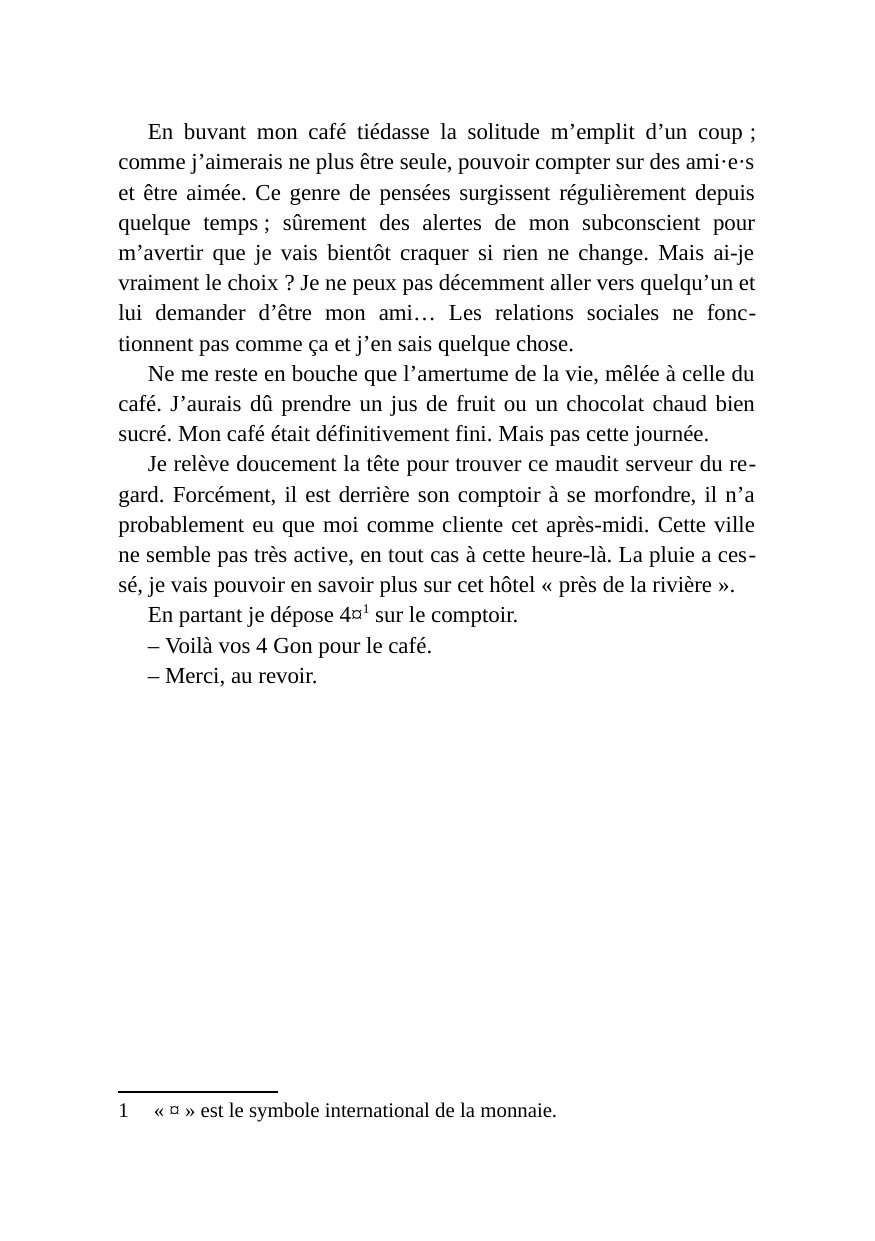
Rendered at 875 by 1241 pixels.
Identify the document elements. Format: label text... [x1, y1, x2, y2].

text En buvant mon café tiédasse la solitude m’emplit d’un coup ; comme j’aimerais ne plus être seule, pouvoir compter sur des ami·e·s et être aimée. Ce genre de pensées surgissent régulièrement depuis quelque temps ; sûrement des alertes de mon subconscient pour m’avertir que je vais bientôt craquer si rien ne change. Mais ai-je vraiment le choix ? Je ne peux pas décemment aller vers quelqu’un et lui demander d’être mon ami… Les relations sociales ne fonc­tionnent pas comme ça et j’en sais quelque chose. [118, 118, 756, 356]
text – Voilà vos 4 Gon pour le café. [118, 632, 756, 658]
text – Merci, au revoir. [118, 662, 756, 688]
text En partant je dépose 4¤ sur le comptoir. [118, 601, 756, 628]
text Ne me reste en bouche que l’amertume de la vie, mêlée à celle du café. J’aurais dû prendre un jus de fruit ou un chocolat chaud bien sucré. Mon café était définitivement fini. Mais pas cette journée. [118, 360, 756, 447]
text Je relève doucement la tête pour trouver ce maudit serveur du re­gard. Forcément, il est derrière son comptoir à se morfondre, il n’a probablement eu que moi comme cliente cet après-midi. Cette ville ne semble pas très active, en tout cas à cette heure-là. La pluie a ces­sé, je vais pouvoir en savoir plus sur cet hôtel « près de la rivière ». [118, 450, 756, 598]
text « ¤ » est le symbole international de la monnaie. [118, 1098, 756, 1122]
